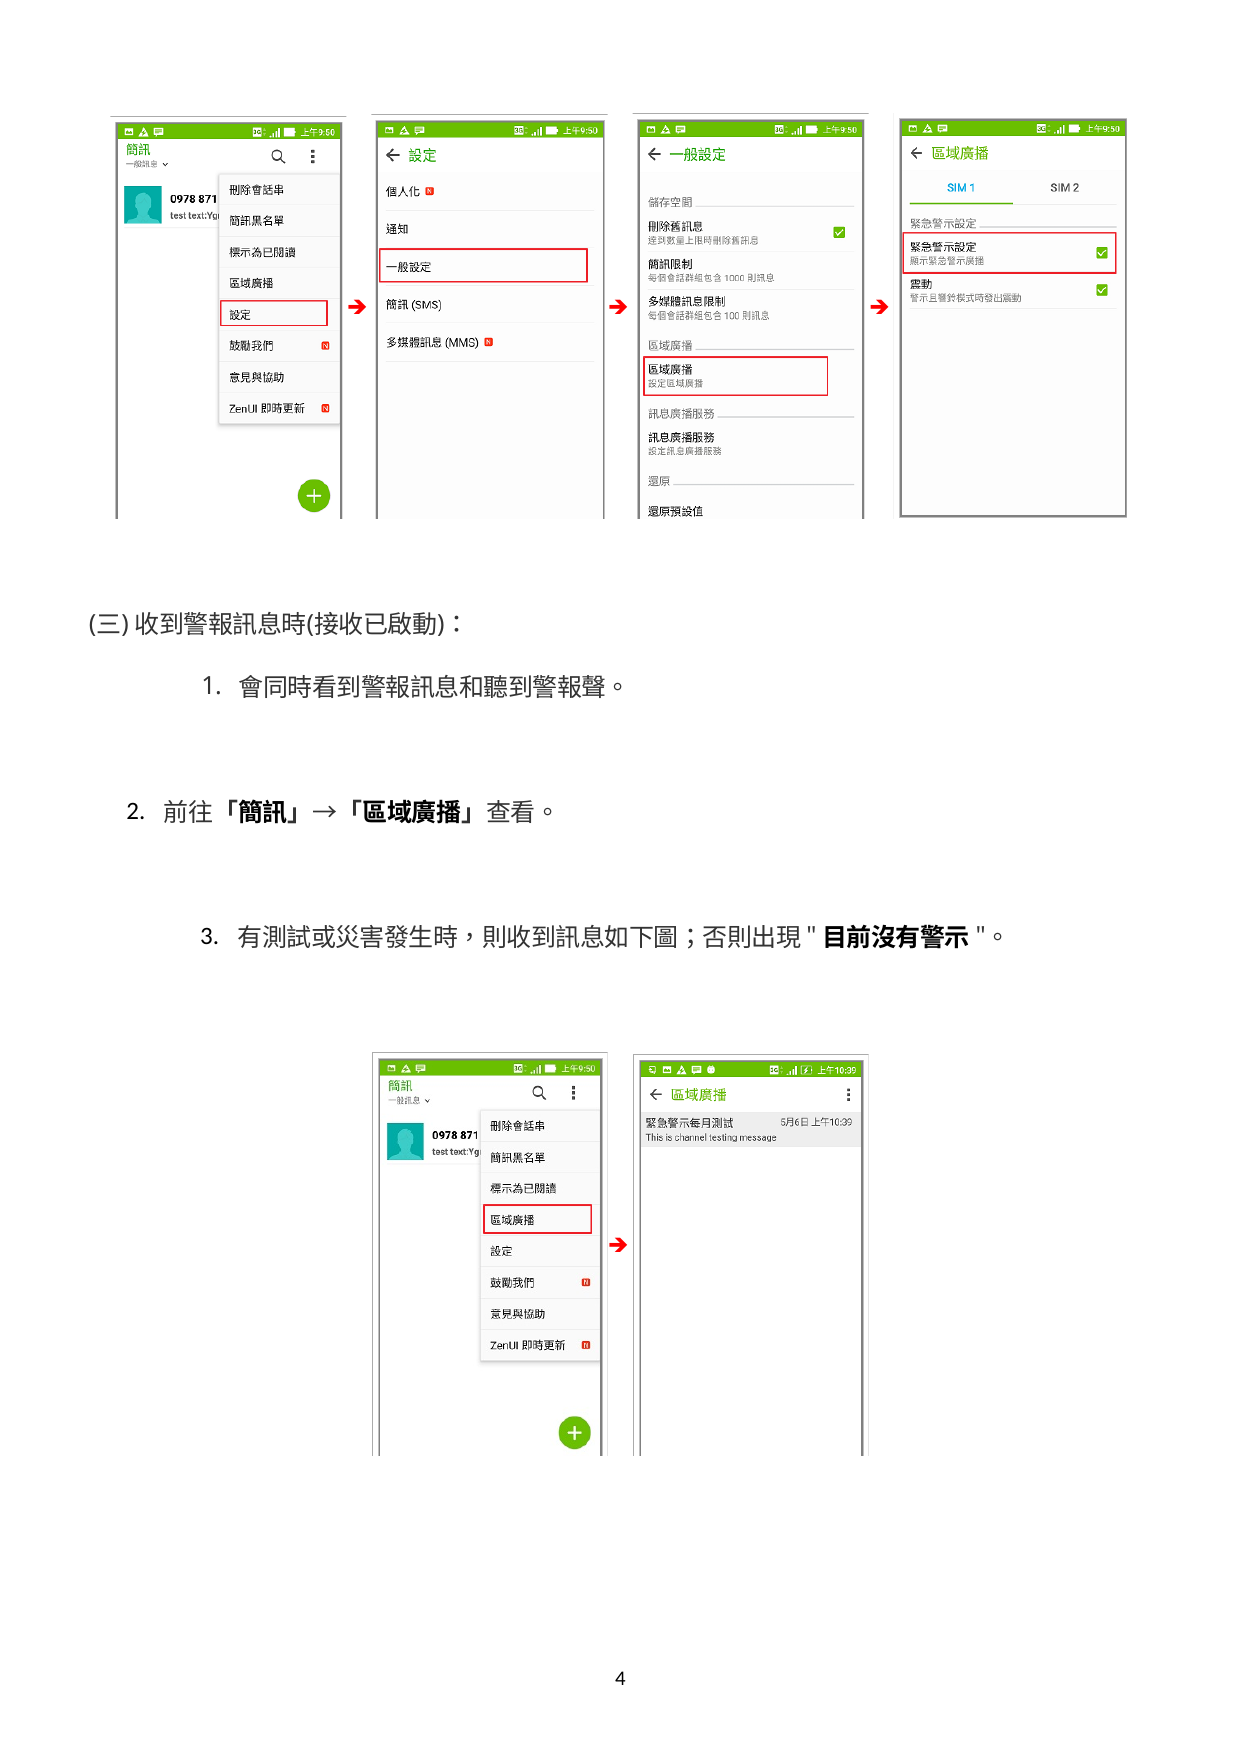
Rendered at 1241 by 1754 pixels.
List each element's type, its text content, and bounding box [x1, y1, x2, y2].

list 前往「簡訊」→「區域廣播」查看。 [126, 768, 1152, 831]
list 有測試或災害發生時，則收到訊息如下圖；否則出現 " 目前沒有警示 "。 [200, 893, 1152, 956]
text    [89, 81, 1152, 518]
list 會同時看到警報訊息和聽到警報聲。 [201, 643, 1152, 706]
text (三) 收到警報訊息時(接收已啟動)： [89, 581, 1152, 643]
text  [89, 1018, 1152, 1456]
